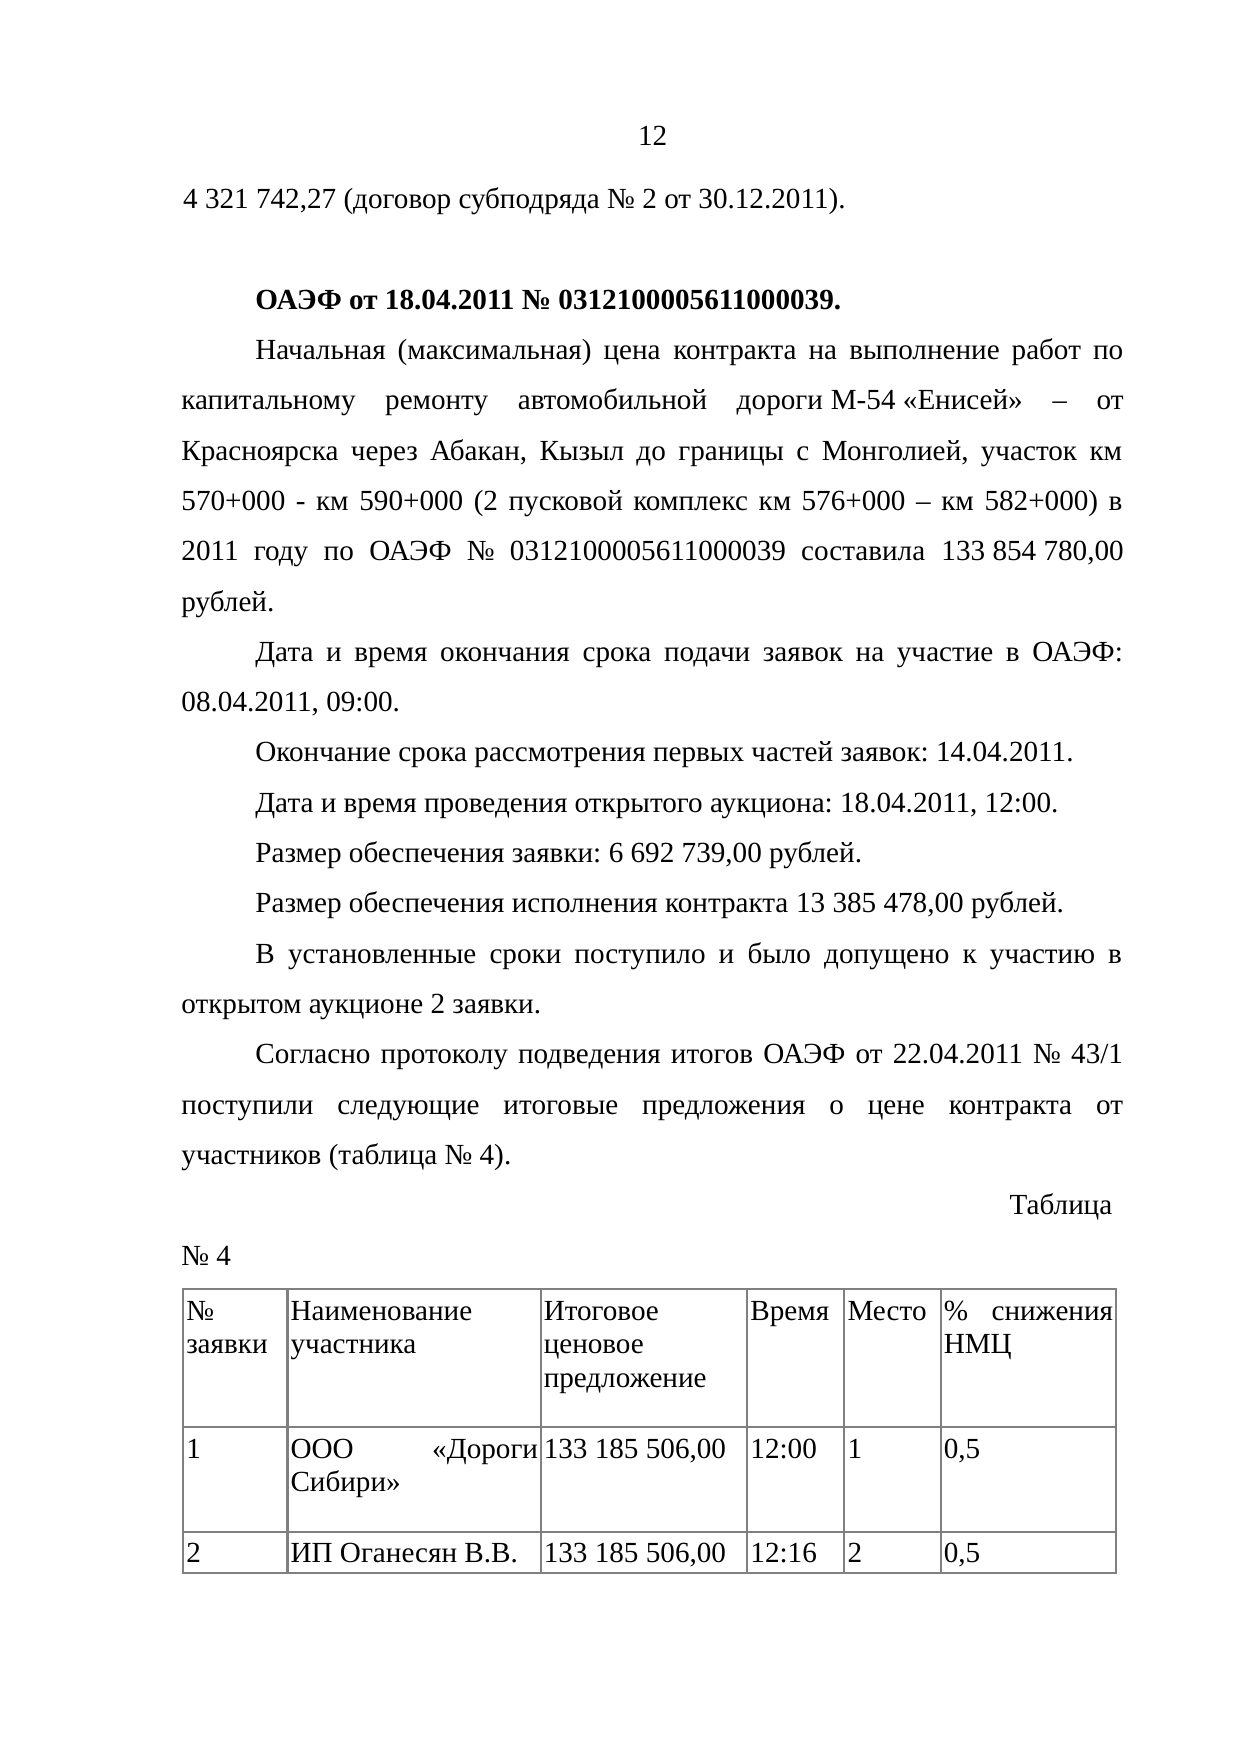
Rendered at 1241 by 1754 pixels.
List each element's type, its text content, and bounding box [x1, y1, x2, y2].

table_cell 1 [845, 1428, 940, 1531]
text Согласно протоколу подведения итогов ОАЭФ от 22.04.2011 № 43/1 поступили следующие итоговые предложения о цене контракта от участников (таблица № 4). [181, 1036, 1123, 1171]
table_header Наименование участника [289, 1290, 540, 1426]
text Дата и время окончания срока подачи заявок на участие в ОАЭФ: 08.04.2011, 09:00. [181, 634, 1123, 718]
table_cell 0,5 [942, 1428, 1115, 1531]
table_cell 12:00 [748, 1428, 843, 1531]
table_header № заявки [184, 1290, 286, 1426]
text Окончание срока рассмотрения первых частей заявок: 14.04.2011. [181, 734, 1123, 768]
table_header Время [748, 1290, 843, 1426]
text В установленные сроки поступило и было допущено к участию в открытом аукционе 2 заявки. [181, 936, 1123, 1020]
table_cell 133 185 506,00 [542, 1428, 746, 1531]
text Дата и время проведения открытого аукциона: 18.04.2011, 12:00. [181, 785, 1123, 818]
table_header % снижения НМЦ [942, 1290, 1115, 1426]
table_header Итоговое ценовое предложение [542, 1290, 746, 1426]
text Размер обеспечения исполнения контракта 13 385 478,00 рублей. [181, 886, 1123, 919]
text Таблица № 4 [181, 1187, 1123, 1271]
list 4 321 742,27 (договор субподряда № 2 от 30.12.2011). [183, 181, 1123, 215]
text ОАЭФ от 18.04.2011 № 0312100005611000039. [181, 282, 1123, 315]
table_header Место [845, 1290, 940, 1426]
text Размер обеспечения заявки: 6 692 739,00 рублей. [181, 835, 1123, 869]
table_cell 2 [845, 1533, 940, 1572]
table_cell ИП Оганесян В.В. [289, 1533, 540, 1572]
table_cell ООО «Дороги Сибири» [289, 1428, 540, 1531]
text Начальная (максимальная) цена контракта на выполнение работ по капитальному ремонту автомобильной дороги М-54 «Енисей» – от Красноярска через Абакан, Кызыл до границы с Монголией, участок км 570+000 - км 590+000 (2 пусковой комплекс км 576+000 – км 582+000) в 2011 году по ОАЭФ № 0312100005611000039 составила 133 854 780,00 рублей. [181, 332, 1123, 617]
table_cell 2 [184, 1533, 286, 1572]
table_cell 133 185 506,00 [542, 1533, 746, 1572]
table_cell 1 [184, 1428, 286, 1531]
table_cell 12:16 [748, 1533, 843, 1572]
table_cell 0,5 [942, 1533, 1115, 1572]
